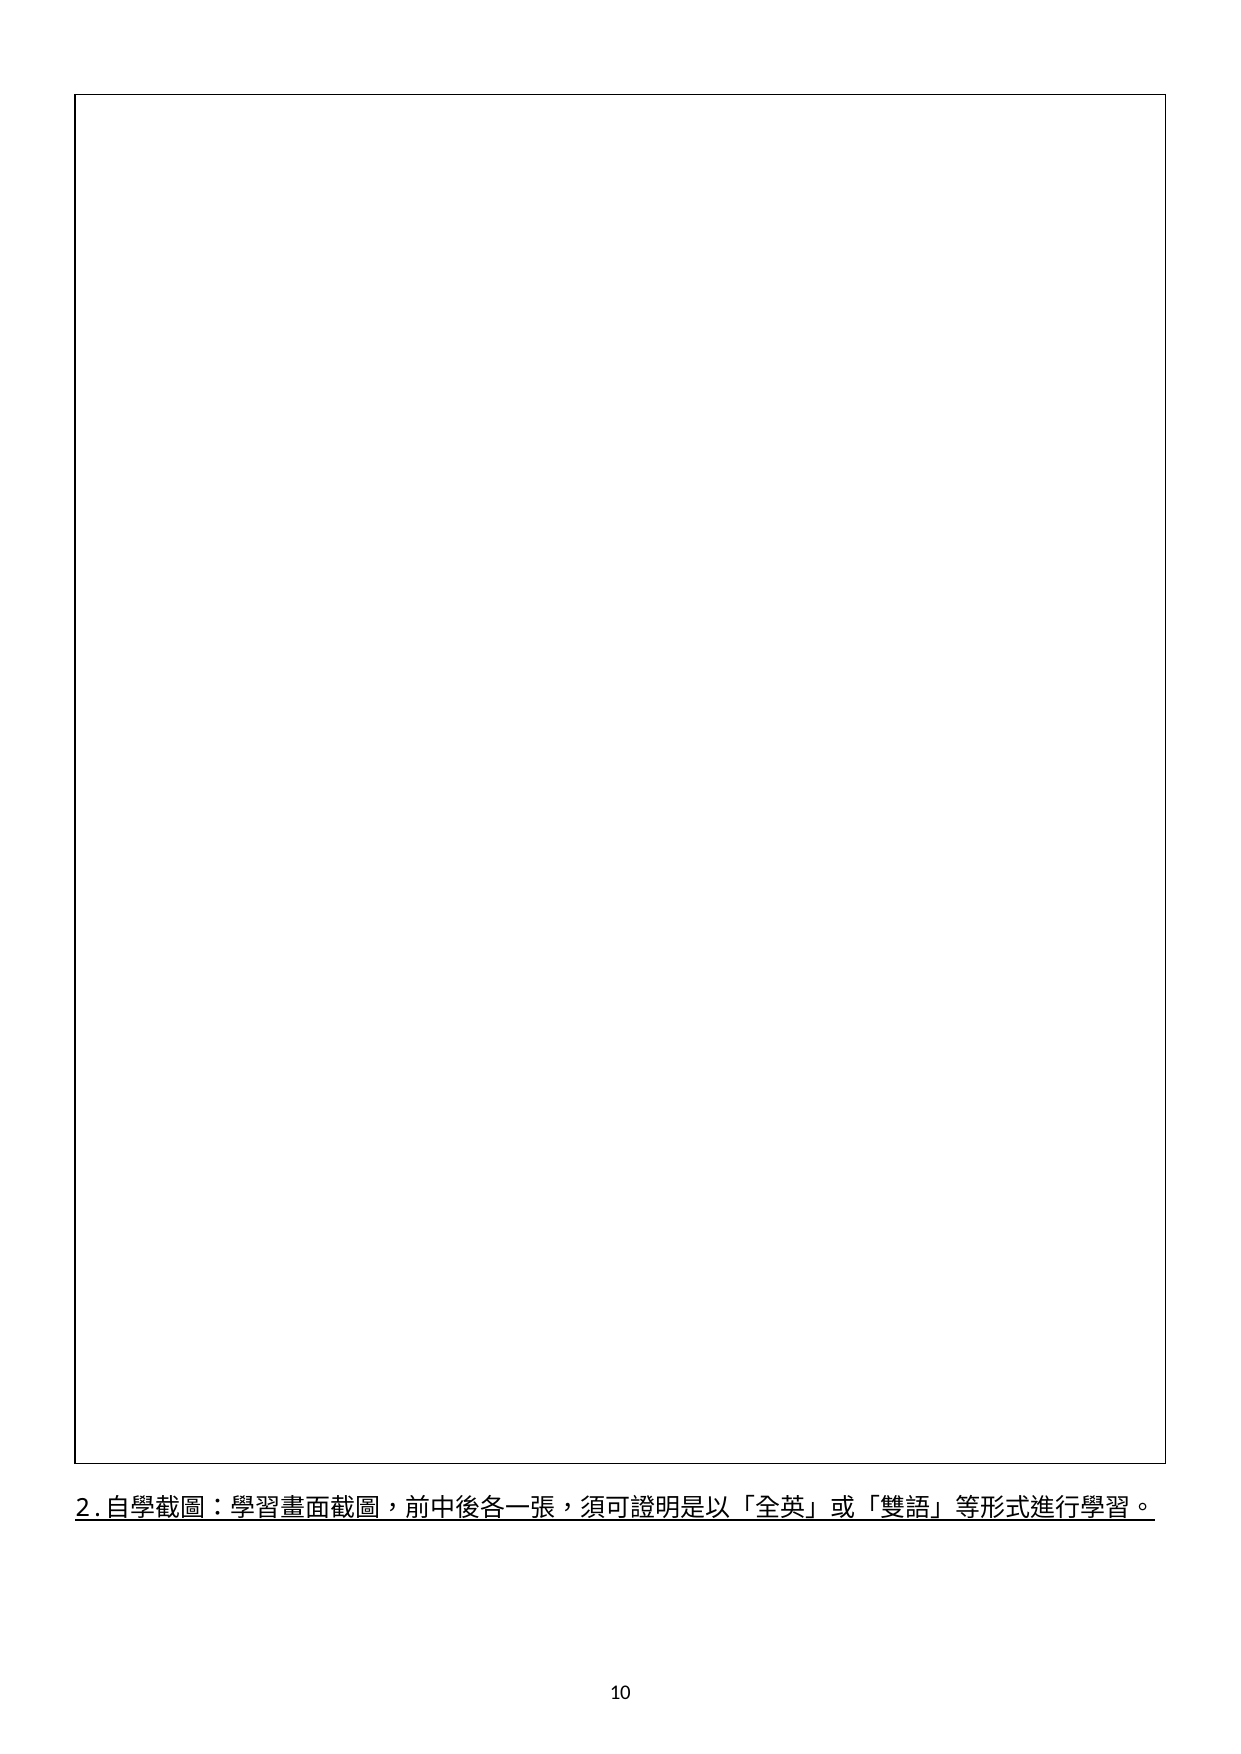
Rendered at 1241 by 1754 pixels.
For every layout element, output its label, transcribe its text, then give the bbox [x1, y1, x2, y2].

table_header [76, 95, 1165, 1463]
text 2.自學截圖：學習畫面截圖，前中後各一張，須可證明是以「全英」或「雙語」等形式進行學習。 [75, 1464, 1168, 1527]
